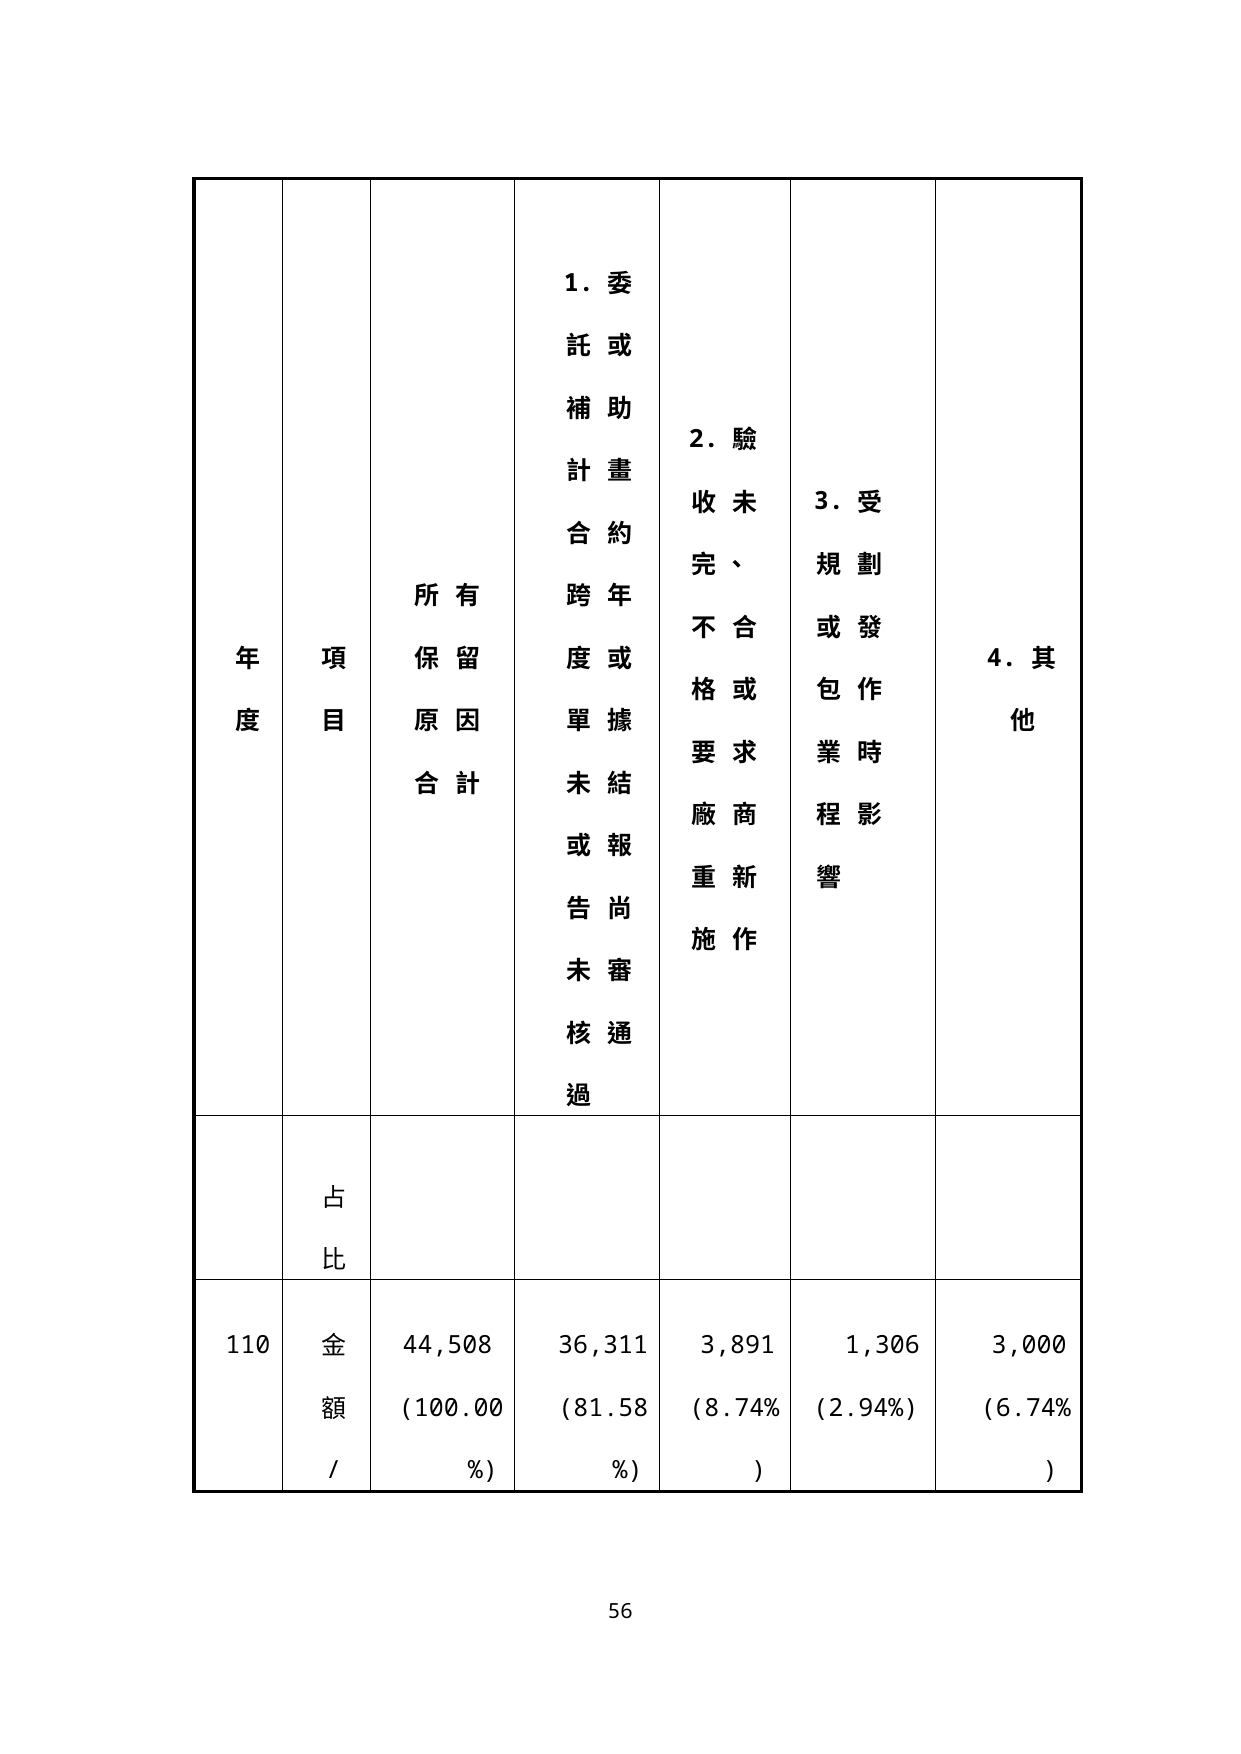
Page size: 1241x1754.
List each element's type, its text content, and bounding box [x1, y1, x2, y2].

table_header 4.其他 [936, 180, 1080, 1115]
table_cell 1,306 (2.94%) [791, 1280, 935, 1490]
table_cell [515, 1116, 659, 1279]
table_header 3.受規劃或發包作業時程影響 [791, 180, 935, 1115]
table_cell 36,311 (81.58%) [515, 1280, 659, 1490]
table_cell 金額/ [283, 1280, 370, 1490]
table_header 1.委託或補助計畫合約跨年度或單據未結或報告尚未審核通過 [515, 180, 659, 1115]
table_header 年度 [196, 180, 282, 1115]
table_cell [196, 1116, 282, 1279]
table_cell [936, 1116, 1080, 1279]
table_cell 3,000 (6.74%) [936, 1280, 1080, 1490]
table_cell [371, 1116, 514, 1279]
table_header 2.驗收未完、不合格或要求廠商重新施作 [660, 180, 790, 1115]
table_cell 占比 [283, 1116, 370, 1279]
table_cell [791, 1116, 935, 1279]
table_cell 110 [196, 1280, 282, 1490]
table_header 項目 [283, 180, 370, 1115]
table_cell 3,891 (8.74%) [660, 1280, 790, 1490]
table_cell [660, 1116, 790, 1279]
table_header 所有保留原因合計 [371, 180, 514, 1115]
table_cell 44,508 (100.00%) [371, 1280, 514, 1490]
